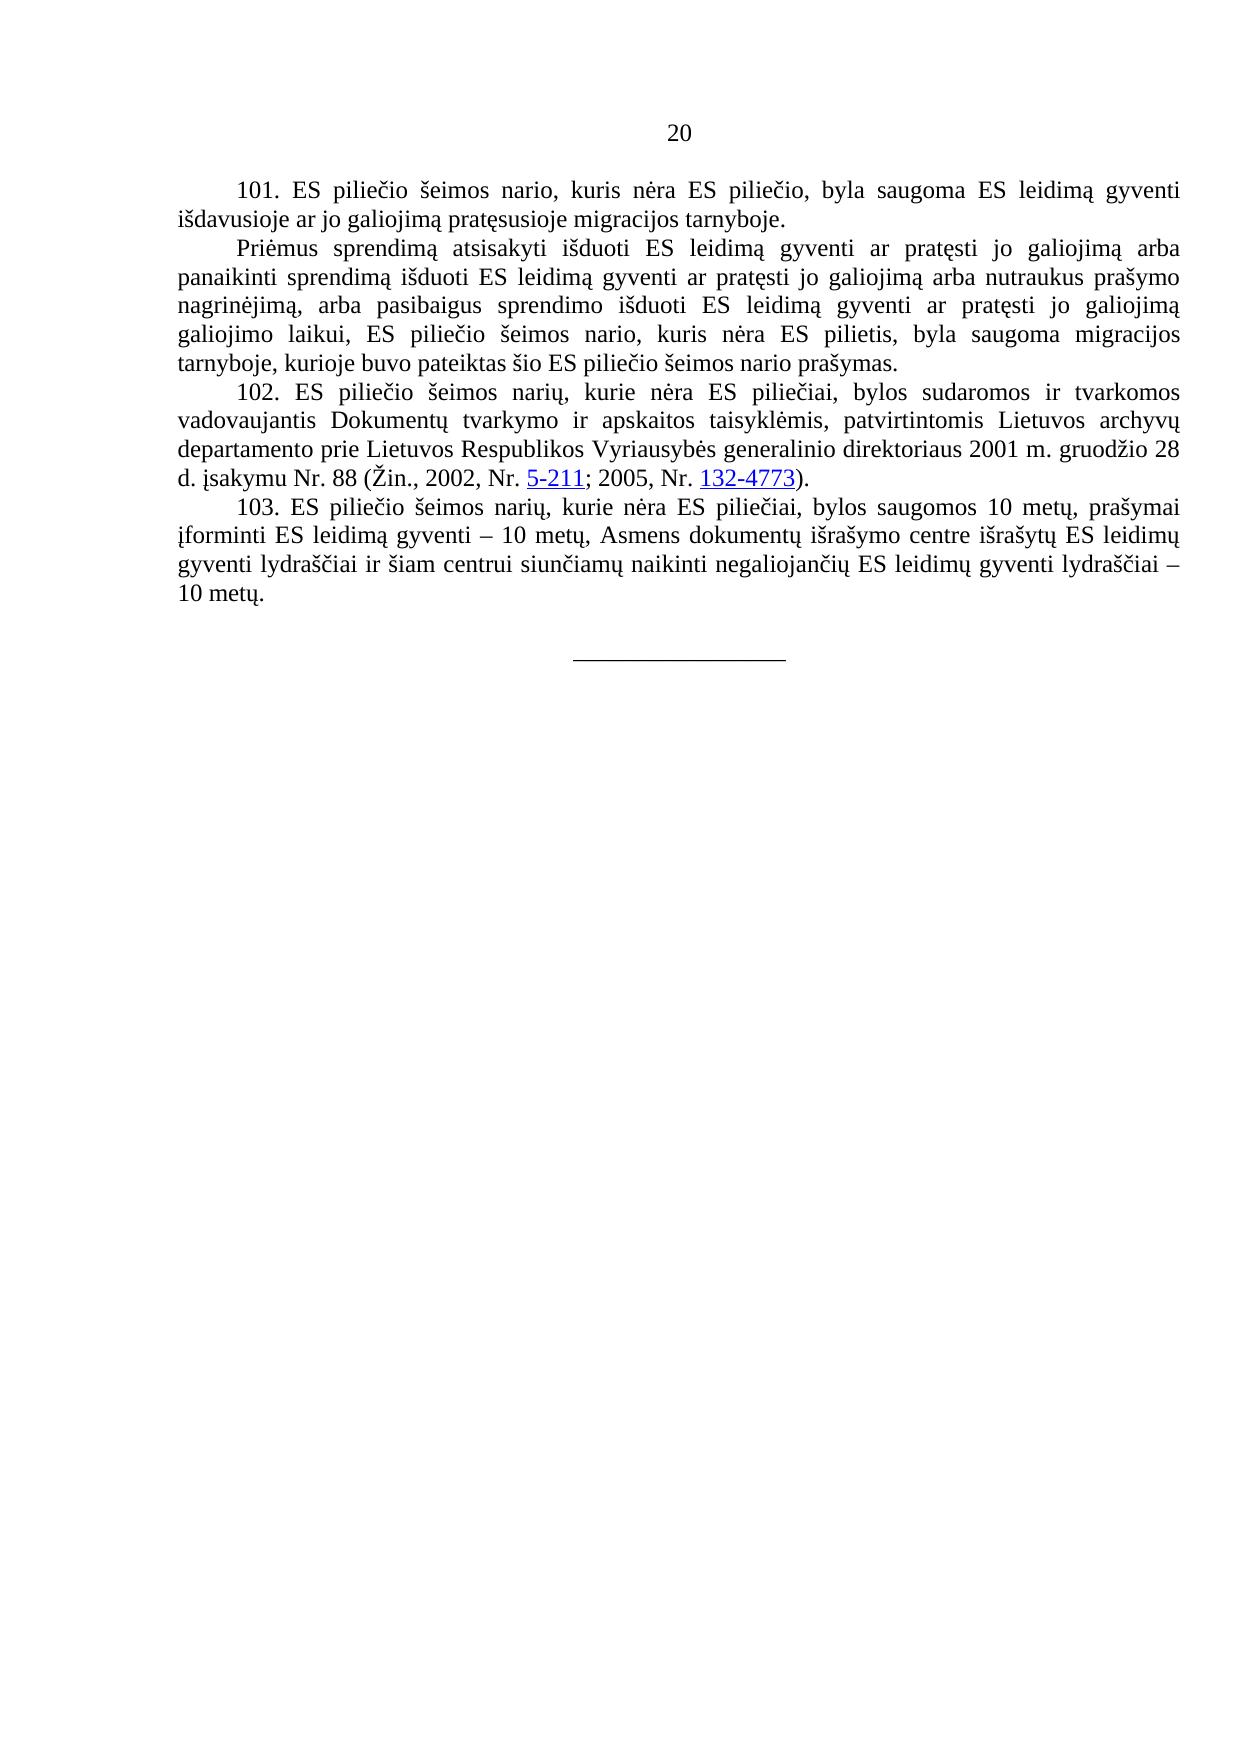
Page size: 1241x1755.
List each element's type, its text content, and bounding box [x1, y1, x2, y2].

text 101. ES piliečio šeimos nario, kuris nėra ES piliečio, byla saugoma ES leidimą gyventi išdavusioje ar jo galiojimą pratęsusioje migracijos tarnyboje. [177, 176, 1181, 233]
text 103. ES piliečio šeimos narių, kurie nėra ES piliečiai, bylos saugomos 10 metų, prašymai įforminti ES leidimą gyventi – 10 metų, Asmens dokumentų išrašymo centre išrašytų ES leidimų gyventi lydraščiai ir šiam centrui siunčiamų naikinti negaliojančių ES leidimų gyventi lydraščiai – 10 metų. [177, 492, 1181, 607]
text 102. ES piliečio šeimos narių, kurie nėra ES piliečiai, bylos sudaromos ir tvarkomos vadovaujantis Dokumentų tvarkymo ir apskaitos taisyklėmis, patvirtintomis Lietuvos archyvų departamento prie Lietuvos Respublikos Vyriausybės generalinio direktoriaus 2001 m. gruodžio 28 d. įsakymu Nr. 88 (Žin., 2002, Nr. 5-211; 2005, Nr. 132-4773). [177, 377, 1181, 492]
text _________________ [177, 636, 1181, 664]
text Priėmus sprendimą atsisakyti išduoti ES leidimą gyventi ar pratęsti jo galiojimą arba panaikinti sprendimą išduoti ES leidimą gyventi ar pratęsti jo galiojimą arba nutraukus prašymo nagrinėjimą, arba pasibaigus sprendimo išduoti ES leidimą gyventi ar pratęsti jo galiojimą galiojimo laikui, ES piliečio šeimos nario, kuris nėra ES pilietis, byla saugoma migracijos tarnyboje, kurioje buvo pateiktas šio ES piliečio šeimos nario prašymas. [177, 233, 1181, 377]
